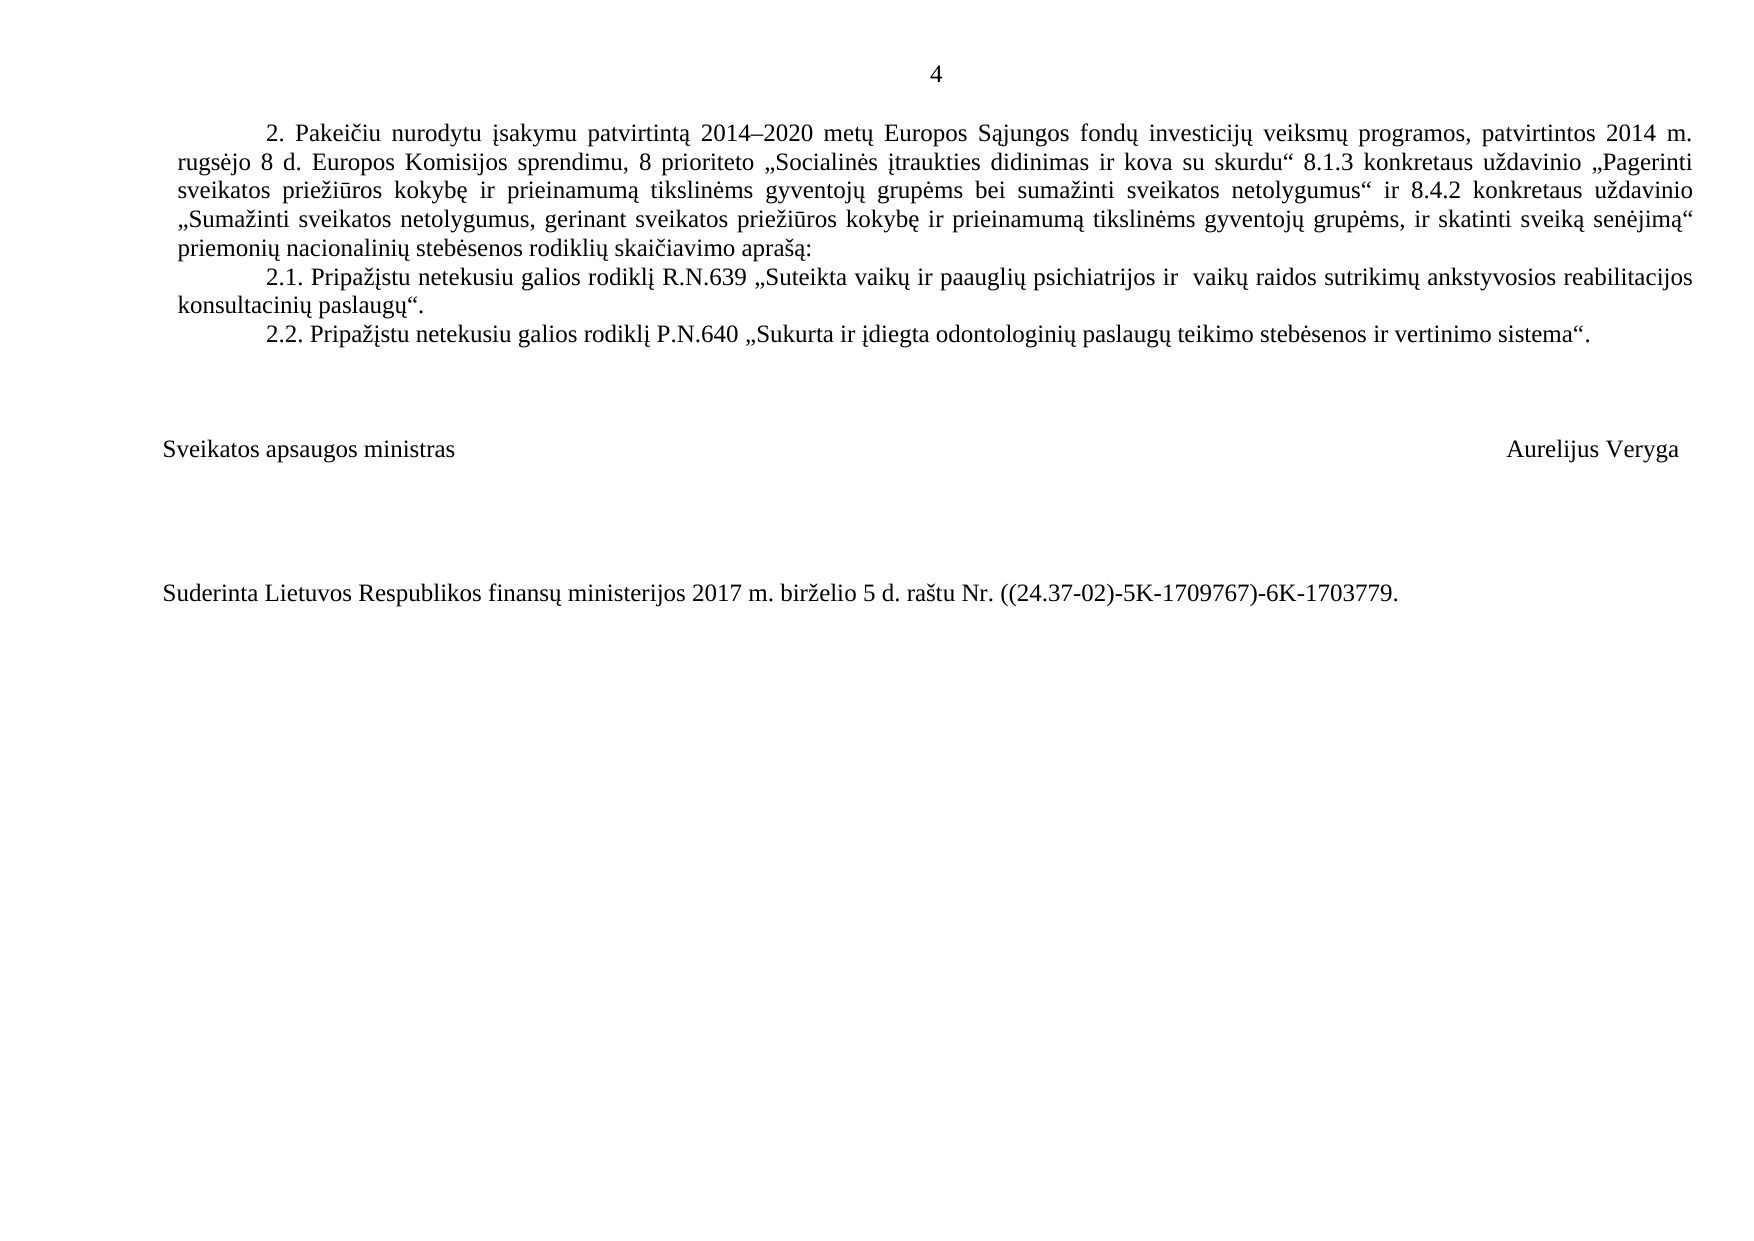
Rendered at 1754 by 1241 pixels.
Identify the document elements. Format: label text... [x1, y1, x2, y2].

text Suderinta Lietuvos Respublikos finansų ministerijos 2017 m. birželio 5 d. raštu Nr. ((24.37-02)-5K-1709767)-6K-1703779. [162, 578, 1695, 607]
text 2.2. Pripažįstu netekusiu galios rodiklį P.N.640 „Sukurta ir įdiegta odontologinių paslaugų teikimo stebėsenos ir vertinimo sistema“. [177, 319, 1695, 348]
text 2.1. Pripažįstu netekusiu galios rodiklį R.N.639 „Suteikta vaikų ir paauglių psichiatrijos ir vaikų raidos sutrikimų ankstyvosios reabilitacijos konsultacinių paslaugų“. [177, 262, 1695, 319]
text 2. Pakeičiu nurodytu įsakymu patvirtintą 2014–2020 metų Europos Sąjungos fondų investicijų veiksmų programos, patvirtintos 2014 m. rugsėjo 8 d. Europos Komisijos sprendimu, 8 prioriteto „Socialinės įtraukties didinimas ir kova su skurdu“ 8.1.3 konkretaus uždavinio „Pagerinti sveikatos priežiūros kokybę ir prieinamumą tikslinėms gyventojų grupėms bei sumažinti sveikatos netolygumus“ ir 8.4.2 konkretaus uždavinio „Sumažinti sveikatos netolygumus, gerinant sveikatos priežiūros kokybę ir prieinamumą tikslinėms gyventojų grupėms, ir skatinti sveiką senėjimą“ priemonių nacionalinių stebėsenos rodiklių skaičiavimo aprašą: [177, 118, 1695, 262]
text Sveikatos apsaugos ministras Aurelijus Veryga [162, 434, 1695, 463]
